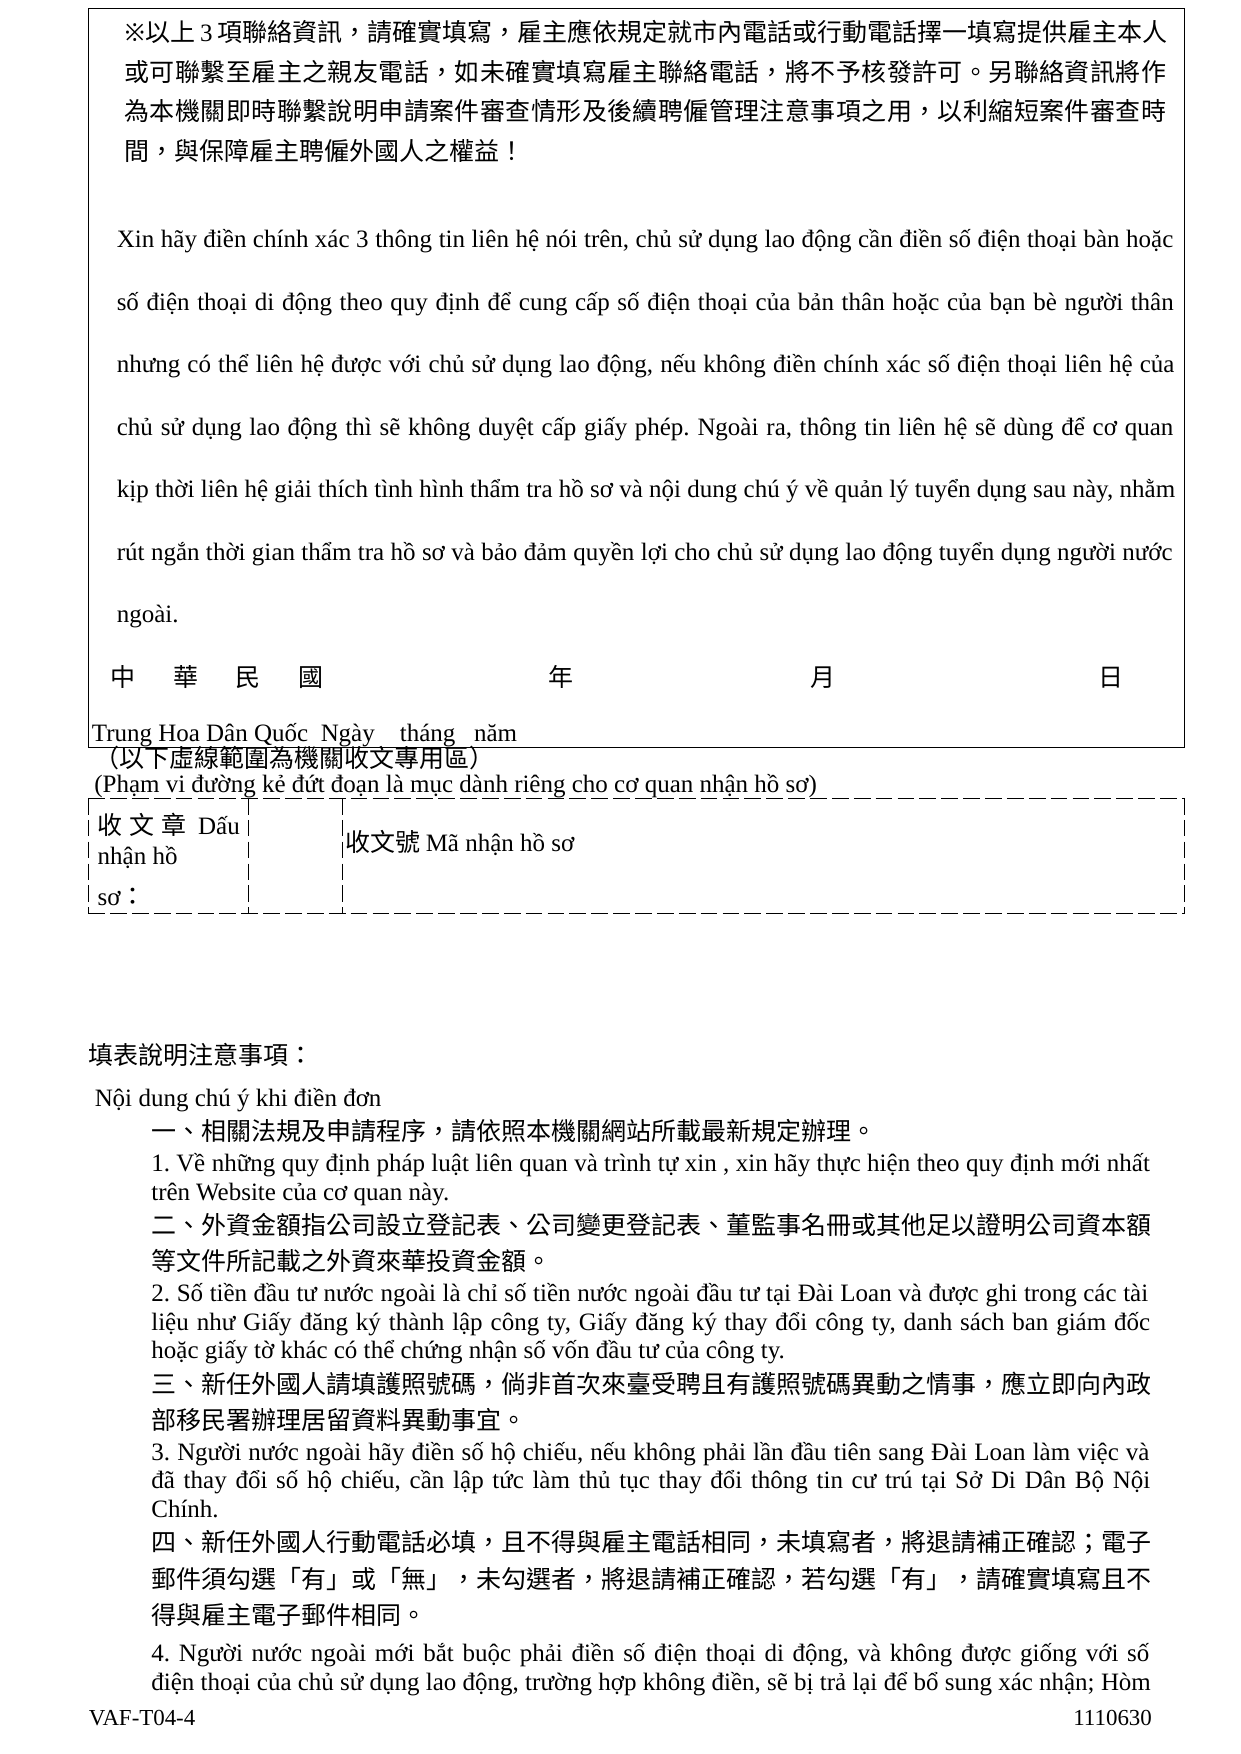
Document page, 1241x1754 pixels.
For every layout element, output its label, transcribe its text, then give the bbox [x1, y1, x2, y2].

table_cell 收文章Dấu nhận hồ sơ： [89, 798, 248, 913]
list 四、新任外國人行動電話必填，且不得與雇主電話相同，未填寫者，將退請補正確認；電子郵件須勾選「有」或「無」，未勾選者，將退請補正確認，若勾選「有」，請確實填寫且不得與雇主電子郵件相同。 [151, 1523, 1152, 1632]
list 一、相關法規及申請程序，請依照本機關網站所載最新規定辦理。 [151, 1112, 1152, 1148]
text 填表說明注意事項： [89, 1032, 1152, 1072]
text 2. Số tiền đầu tư nước ngoài là chỉ số tiền nước ngoài đầu tư tại Đài Loan và được ghi trong các tài liệu như Giấy đăng ký thành lập công ty, Giấy đăng ký thay đổi công ty, danh sách ban giám đốc hoặc giấy tờ khác có thể chứng nhận số vốn đầu tư của công ty. [151, 1278, 1152, 1364]
text 1. Về những quy định pháp luật liên quan và trình tự xin , xin hãy thực hiện theo quy định mới nhất trên Website của cơ quan này. [151, 1148, 1152, 1205]
table_cell 收文號Mã nhận hồ sơ [343, 798, 1184, 913]
table_cell [249, 798, 343, 913]
list 三、新任外國人請填護照號碼，倘非首次來臺受聘且有護照號碼異動之情事，應立即向內政部移民署辦理居留資料異動事宜。 [151, 1364, 1152, 1437]
text 4. Người nước ngoài mới bắt buộc phải điền số điện thoại di động, và không được giống với số điện thoại của chủ sử dụng lao động, trường hợp không điền, sẽ bị trả lại để bổ sung xác nhận; Hòm [151, 1638, 1152, 1695]
text 3. Người nước ngoài hãy điền số hộ chiếu, nếu không phải lần đầu tiên sang Đài Loan làm việc và đã thay đổi số hộ chiếu, cần lập tức làm thủ tục thay đổi thông tin cư trú tại Sở Di Dân Bộ Nội Chính. [151, 1437, 1152, 1523]
text Nội dung chú ý khi điền đơn [94, 1072, 1146, 1112]
table_cell （以下虛線範圍為機關收文專用區） (Phạm vi đường kẻ đứt đoạn là mục dành riêng cho cơ quan nhận hồ sơ) [89, 748, 1184, 798]
table_cell 同意外國人代雇主申請聘僱許可切結書 Bản cam kết đồng ý người nước ngoài thay mặt chủ sử dụng lao động xin giấy phép tuyển dụng lao động 雇主 （身分證字號： ）同意由本案外國人（護照號碼： ）代為申請聘僱許可，並聲明本申請案所填寫資料及檢附文件等均屬實，如有虛偽，願負法律上之一切責任。 Chủ sử dụng lao động (Mã số ID: ) đồng ý cho phép người nước ngoài trong hồ sơ này (số hộ chiếu: ) thay mặt xin giấy phép tuyển dụng lao động và xin cam đoan tất cả thông tin đã điền trên tờ đơn này và giấy tờ kèm theo đơn đều đúng sự thật, nếu sai, sẵn sàng chịu mọi trách nhiệm trước pháp luật. 雇主： 負責人： （簽章） Chủ sử dụng lao động Người phụ trách: (ký tên đóng dấu) 雇主市內電話： (不得填列私立就業服務機構之聯絡資訊) Số điện thoại bàn của chủ sử dụng lao động: (không được điền thông tin liên hệ của tổ chức dịch vụ việc làm tư nhân) 雇主行動電話： (不得填列私立就業服務機構之聯絡資訊) Điện thoại di động của chủ sử dụng lao động: (không được điền thông tin liên hệ của tổ chức dịch vụ việc làm tư nhân) 電子郵件Email ：□有Có □無 Không Xin hãy điền chính xác 3 thông tin liên hệ nói trên, chủ sử dụng lao động cần điền số điện thoại bàn hoặc số điện thoại di động theo quy định để cung cấp số điện thoại của bản thân hoặc của bạn bè người thân nhưng có thể liên hệ được với chủ sử dụng lao động, nếu không điền chính xác số điện thoại liên hệ của chủ sử dụng lao động thì sẽ không duyệt cấp giấy phép. Ngoài ra, thông tin liên hệ sẽ dùng để cơ quan kịp thời liên hệ giải thích tình hình thẩm tra hồ sơ và nội dung chú ý về quản lý tuyển dụng sau này, nhằm rút ngắn thời gian thẩm tra hồ sơ và bảo đảm quyền lợi cho chủ sử dụng lao động tuyển dụng người nước ngoài. 中 華 民 國 年 月 日 Trung Hoa Dân Quốc Ngày tháng năm [89, 9, 1184, 747]
list 二、外資金額指公司設立登記表、公司變更登記表、董監事名冊或其他足以證明公司資本額等文件所記載之外資來華投資金額。 [151, 1205, 1152, 1278]
